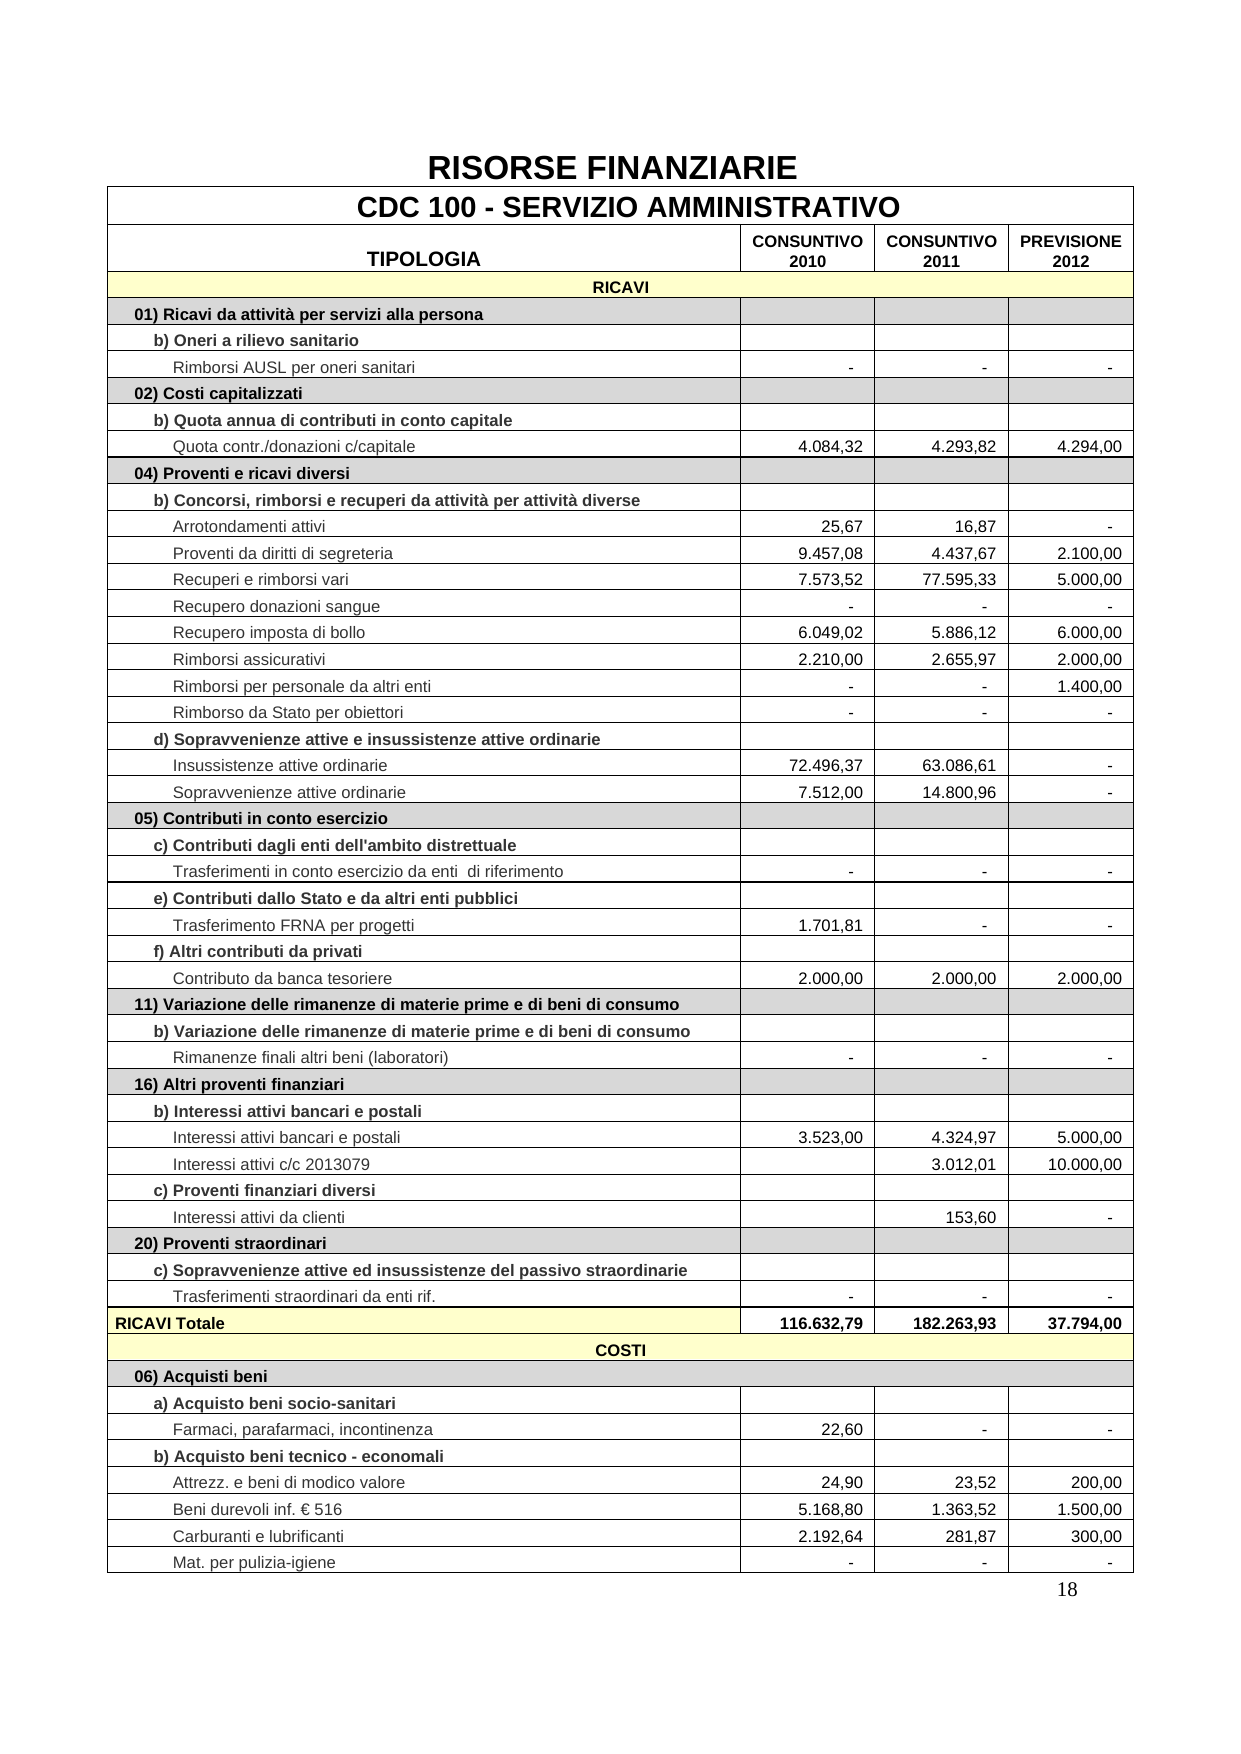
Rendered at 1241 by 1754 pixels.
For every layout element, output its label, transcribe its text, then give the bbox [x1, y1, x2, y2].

table_cell [146, 617, 165, 642]
table_cell b) Quota annua di contributi in conto capitale [146, 404, 740, 430]
table_cell [127, 829, 146, 855]
table_cell [875, 484, 1008, 509]
table_cell [875, 298, 1008, 324]
table_cell [875, 989, 1008, 1014]
table_cell - [741, 670, 874, 696]
table_cell [1009, 325, 1133, 350]
table_cell [108, 1361, 127, 1386]
table_cell [146, 1547, 165, 1572]
table_cell Proventi da diritti di segreteria [165, 537, 740, 563]
table_cell 77.595,33 [875, 564, 1008, 589]
table_cell [741, 883, 874, 908]
table_cell 11) Variazione delle rimanenze di materie prime e di beni di consumo [127, 989, 740, 1014]
text RISORSE FINANZIARIE [148, 148, 1078, 186]
table_cell 4.324,97 [875, 1122, 1008, 1147]
table_cell 281,87 [875, 1520, 1008, 1546]
table_cell [127, 883, 146, 908]
table_cell [1009, 723, 1133, 749]
table_cell [146, 1201, 165, 1227]
table_cell [108, 298, 127, 324]
table_cell [127, 617, 146, 642]
table_cell [127, 856, 146, 881]
table_cell 25,67 [741, 511, 874, 536]
table_cell [875, 1228, 1008, 1253]
table_cell 04) Proventi e ricavi diversi [127, 458, 740, 483]
table_cell 02) Costi capitalizzati [127, 378, 740, 403]
table_cell [741, 829, 874, 855]
table_cell [146, 564, 165, 589]
table_cell 1.701,81 [741, 909, 874, 934]
table_cell [108, 989, 127, 1014]
table_cell [875, 883, 1008, 908]
table_cell - [1009, 856, 1133, 881]
table_cell 7.573,52 [741, 564, 874, 589]
table_cell [741, 803, 874, 828]
table_cell [108, 617, 127, 642]
table_cell b) Concorsi, rimborsi e recuperi da attività per attività diverse [146, 484, 740, 509]
table_cell - [1009, 1201, 1133, 1227]
table_cell [108, 1547, 127, 1572]
table_cell - [1009, 590, 1133, 616]
table_cell [875, 1254, 1008, 1280]
table_cell [108, 962, 127, 988]
table_cell [741, 1228, 874, 1253]
table_cell [127, 936, 146, 961]
table_cell c) Proventi finanziari diversi [146, 1175, 740, 1200]
table_cell [1009, 1175, 1133, 1200]
table_cell Rimanenze finali altri beni (laboratori) [165, 1042, 740, 1067]
table_cell - [1009, 1414, 1133, 1439]
table_cell [127, 1520, 146, 1546]
table_cell Rimborsi per personale da altri enti [165, 670, 740, 696]
table_cell [108, 325, 127, 350]
table_cell Interessi attivi bancari e postali [165, 1122, 740, 1147]
table_cell Carburanti e lubrificanti [165, 1520, 740, 1546]
table_cell [127, 1494, 146, 1519]
table_cell 1.363,52 [875, 1494, 1008, 1519]
table_cell [146, 1042, 165, 1067]
table_cell - [875, 351, 1008, 377]
table_cell [146, 856, 165, 881]
table_cell [127, 351, 146, 377]
table_cell - [875, 1414, 1008, 1439]
table_cell Beni durevoli inf. € 516 [165, 1494, 740, 1519]
table_cell Trasferimenti in conto esercizio da enti di riferimento [165, 856, 740, 881]
table_cell [741, 1440, 874, 1466]
table_cell [108, 776, 127, 802]
table_cell - [741, 697, 874, 722]
table_cell 6.000,00 [1009, 617, 1133, 642]
table_cell Interessi attivi c/c 2013079 [165, 1148, 740, 1174]
table_cell b) Interessi attivi bancari e postali [146, 1095, 740, 1121]
table_cell [108, 644, 127, 669]
table_cell [127, 1467, 146, 1492]
table_cell [146, 1520, 165, 1546]
table_cell [127, 670, 146, 696]
table_cell [741, 298, 874, 324]
table_cell 3.012,01 [875, 1148, 1008, 1174]
table_cell CONSUNTIVO 2010 [741, 225, 874, 271]
table_cell 1.400,00 [1009, 670, 1133, 696]
table_cell [741, 1387, 874, 1413]
table_cell - [875, 1042, 1008, 1067]
table_cell [127, 962, 146, 988]
table_cell 5.000,00 [1009, 1122, 1133, 1147]
table_cell [108, 1494, 127, 1519]
table_cell [108, 803, 127, 828]
table_cell [1009, 1440, 1133, 1466]
table_cell [127, 644, 146, 669]
table_cell Sopravvenienze attive ordinarie [165, 776, 740, 802]
table_cell - [875, 697, 1008, 722]
table_cell [741, 1175, 874, 1200]
table_cell [108, 351, 127, 377]
table_cell [108, 1175, 127, 1200]
table_cell 4.437,67 [875, 537, 1008, 563]
table_cell 116.632,79 [741, 1308, 874, 1333]
table_cell [1009, 298, 1133, 324]
table_cell 01) Ricavi da attività per servizi alla persona [127, 298, 740, 324]
table_cell d) Sopravvenienze attive e insussistenze attive ordinarie [146, 723, 740, 749]
table_cell [127, 1095, 146, 1121]
table_cell 23,52 [875, 1467, 1008, 1492]
table_cell - [1009, 697, 1133, 722]
table_cell [146, 1122, 165, 1147]
table_cell [127, 1122, 146, 1147]
table_cell [127, 484, 146, 509]
table_cell [108, 1281, 127, 1306]
table_cell [741, 936, 874, 961]
table_cell [146, 537, 165, 563]
table_cell [1009, 1095, 1133, 1121]
table_cell [127, 1042, 146, 1067]
table_cell - [875, 1281, 1008, 1306]
table_cell [1009, 458, 1133, 483]
table_cell 2.210,00 [741, 644, 874, 669]
table_cell [741, 378, 874, 403]
table_cell [127, 697, 146, 722]
table_cell [108, 670, 127, 696]
table_cell [1009, 1387, 1133, 1413]
table_cell [741, 404, 874, 430]
table_cell 2.000,00 [741, 962, 874, 988]
table_cell [108, 1440, 127, 1466]
table_cell [1009, 803, 1133, 828]
table_cell [108, 458, 127, 483]
table_cell 4.293,82 [875, 431, 1008, 456]
table_cell [146, 1281, 165, 1306]
table_cell [741, 989, 874, 1014]
table_cell 5.168,80 [741, 1494, 874, 1519]
table_cell Arrotondamenti attivi [165, 511, 740, 536]
table_cell [127, 1414, 146, 1439]
table_cell [875, 404, 1008, 430]
table_cell - [1009, 909, 1133, 934]
table_cell [1009, 378, 1133, 403]
table_cell Rimborsi assicurativi [165, 644, 740, 669]
table_cell [127, 1547, 146, 1572]
table_cell [146, 351, 165, 377]
table_cell CONSUNTIVO 2011 [875, 225, 1008, 271]
table_cell [108, 936, 127, 961]
table_cell PREVISIONE 2012 [1009, 225, 1133, 271]
table_cell - [1009, 776, 1133, 802]
table_cell [146, 1467, 165, 1492]
table_cell [108, 431, 127, 456]
table_cell [741, 1095, 874, 1121]
table_cell [127, 564, 146, 589]
table_cell [108, 1015, 127, 1041]
table_cell [108, 590, 127, 616]
table_cell [875, 723, 1008, 749]
table_cell [146, 590, 165, 616]
table_cell [875, 458, 1008, 483]
table_cell [108, 1042, 127, 1067]
table_cell 72.496,37 [741, 750, 874, 775]
table_cell Farmaci, parafarmaci, incontinenza [165, 1414, 740, 1439]
table_cell 300,00 [1009, 1520, 1133, 1546]
table_cell Quota contr./donazioni c/capitale [165, 431, 740, 456]
table_cell 22,60 [741, 1414, 874, 1439]
table_cell a) Acquisto beni socio-sanitari [146, 1387, 740, 1413]
table_cell [146, 1414, 165, 1439]
table_cell 4.294,00 [1009, 431, 1133, 456]
table_cell [1009, 883, 1133, 908]
table_cell [875, 1069, 1008, 1094]
table_cell 2.655,97 [875, 644, 1008, 669]
table_cell 182.263,93 [875, 1308, 1008, 1333]
table_cell [127, 511, 146, 536]
table_cell Recupero donazioni sangue [165, 590, 740, 616]
table_cell [740, 1361, 875, 1386]
table_cell [146, 750, 165, 775]
table_cell [875, 803, 1008, 828]
table_cell [127, 909, 146, 934]
table_cell TIPOLOGIA [108, 225, 740, 271]
table_cell [1009, 484, 1133, 509]
table_cell [1009, 936, 1133, 961]
table_cell b) Oneri a rilievo sanitario [146, 325, 740, 350]
table_cell [741, 1254, 874, 1280]
table_cell 153,60 [875, 1201, 1008, 1227]
table_cell [146, 776, 165, 802]
table_cell [1009, 1254, 1133, 1280]
table_cell 6.049,02 [741, 617, 874, 642]
table_cell COSTI [108, 1334, 1133, 1359]
table_cell [127, 1387, 146, 1413]
table_cell [127, 1201, 146, 1227]
table_cell [108, 1520, 127, 1546]
table_cell [108, 564, 127, 589]
table_cell [108, 909, 127, 934]
table_cell [741, 1201, 874, 1227]
table_cell [741, 484, 874, 509]
table_cell 2.100,00 [1009, 537, 1133, 563]
table_cell [108, 511, 127, 536]
table_cell [108, 1148, 127, 1174]
table_cell [108, 378, 127, 403]
table_cell [1009, 1015, 1133, 1041]
table_cell 06) Acquisti beni [127, 1361, 740, 1386]
table_cell 16) Altri proventi finanziari [127, 1069, 740, 1094]
table_cell - [875, 856, 1008, 881]
table_cell [127, 776, 146, 802]
table_cell - [1009, 511, 1133, 536]
table_cell [741, 1069, 874, 1094]
table_cell [108, 1095, 127, 1121]
table_cell [127, 325, 146, 350]
table_cell 4.084,32 [741, 431, 874, 456]
table_cell [108, 883, 127, 908]
table_cell 37.794,00 [1009, 1308, 1133, 1333]
table_cell 5.000,00 [1009, 564, 1133, 589]
table_cell [127, 723, 146, 749]
table_cell 10.000,00 [1009, 1148, 1133, 1174]
table_cell [146, 431, 165, 456]
table_cell [108, 1069, 127, 1094]
table_cell 5.886,12 [875, 617, 1008, 642]
table_cell [108, 1201, 127, 1227]
table_cell [1009, 1228, 1133, 1253]
table_cell Trasferimento FRNA per progetti [165, 909, 740, 934]
table_cell b) Acquisto beni tecnico - economali [146, 1440, 740, 1466]
table_cell [127, 1254, 146, 1280]
table_cell Rimborsi AUSL per oneri sanitari [165, 351, 740, 377]
table_cell [1008, 1361, 1133, 1386]
table_cell Attrezz. e beni di modico valore [165, 1467, 740, 1492]
table_cell [127, 1015, 146, 1041]
table_cell - [875, 909, 1008, 934]
table_cell - [1009, 351, 1133, 377]
table_cell 2.000,00 [1009, 644, 1133, 669]
table_cell [127, 1148, 146, 1174]
table_cell Interessi attivi da clienti [165, 1201, 740, 1227]
table_cell 2.192,64 [741, 1520, 874, 1546]
table_cell [875, 1361, 1008, 1386]
table_cell [127, 1175, 146, 1200]
table_cell [108, 1387, 127, 1413]
table_cell [875, 1015, 1008, 1041]
table_cell - [741, 590, 874, 616]
table_cell [127, 404, 146, 430]
table_cell [741, 723, 874, 749]
table_cell 2.000,00 [875, 962, 1008, 988]
table_cell Mat. per pulizia-igiene [165, 1547, 740, 1572]
table_cell [741, 1148, 874, 1174]
table_cell Trasferimenti straordinari da enti rif. [165, 1281, 740, 1306]
table_cell [875, 378, 1008, 403]
table_cell 7.512,00 [741, 776, 874, 802]
table_cell [875, 829, 1008, 855]
table_cell e) Contributi dallo Stato e da altri enti pubblici [146, 883, 740, 908]
table_cell [108, 697, 127, 722]
table_cell Recuperi e rimborsi vari [165, 564, 740, 589]
table_cell - [1009, 1042, 1133, 1067]
table_cell [108, 829, 127, 855]
table_cell [146, 511, 165, 536]
table_cell c) Contributi dagli enti dell'ambito distrettuale [146, 829, 740, 855]
table_cell [127, 1440, 146, 1466]
table_cell [1009, 989, 1133, 1014]
table_cell RICAVI [108, 272, 1133, 297]
table_cell [741, 1015, 874, 1041]
table_cell [108, 404, 127, 430]
table_cell [875, 1440, 1008, 1466]
table_cell RICAVI Totale [108, 1308, 740, 1333]
table_cell [146, 1494, 165, 1519]
table_cell [127, 590, 146, 616]
table_cell [875, 325, 1008, 350]
table_cell b) Variazione delle rimanenze di materie prime e di beni di consumo [146, 1015, 740, 1041]
table_cell [108, 537, 127, 563]
table_cell [108, 484, 127, 509]
table_cell [1009, 404, 1133, 430]
table_cell [108, 1122, 127, 1147]
table_cell - [741, 1042, 874, 1067]
table_cell Recupero imposta di bollo [165, 617, 740, 642]
table_cell - [875, 1547, 1008, 1572]
table_cell [741, 458, 874, 483]
table_cell [127, 431, 146, 456]
table_cell [875, 1387, 1008, 1413]
table_cell - [741, 1281, 874, 1306]
table_cell [108, 1467, 127, 1492]
table_cell 24,90 [741, 1467, 874, 1492]
table_cell - [1009, 750, 1133, 775]
table_cell [108, 1228, 127, 1253]
table_cell [875, 1095, 1008, 1121]
table_cell [1009, 829, 1133, 855]
table_cell [108, 750, 127, 775]
table_cell 20) Proventi straordinari [127, 1228, 740, 1253]
table_cell Contributo da banca tesoriere [165, 962, 740, 988]
table_cell 05) Contributi in conto esercizio [127, 803, 740, 828]
table_cell - [1009, 1281, 1133, 1306]
table_cell Rimborso da Stato per obiettori [165, 697, 740, 722]
table_cell [146, 670, 165, 696]
table_cell 1.500,00 [1009, 1494, 1133, 1519]
table_cell 3.523,00 [741, 1122, 874, 1147]
table_cell - [741, 1547, 874, 1572]
table_cell [146, 697, 165, 722]
table_cell 200,00 [1009, 1467, 1133, 1492]
table_header CDC 100 - SERVIZIO AMMINISTRATIVO [108, 187, 1133, 224]
table_cell [108, 1254, 127, 1280]
table_cell [146, 909, 165, 934]
table_cell [127, 1281, 146, 1306]
table_cell [146, 1148, 165, 1174]
table_cell f) Altri contributi da privati [146, 936, 740, 961]
table_cell [127, 750, 146, 775]
table_cell [108, 856, 127, 881]
table_cell c) Sopravvenienze attive ed insussistenze del passivo straordinarie [146, 1254, 740, 1280]
table_cell 63.086,61 [875, 750, 1008, 775]
table_cell [127, 537, 146, 563]
table_cell - [875, 590, 1008, 616]
table_cell 9.457,08 [741, 537, 874, 563]
table_cell [875, 1175, 1008, 1200]
table_cell 14.800,96 [875, 776, 1008, 802]
table_cell - [1009, 1547, 1133, 1572]
table_cell - [875, 670, 1008, 696]
table_cell [741, 325, 874, 350]
table_cell [108, 1414, 127, 1439]
table_cell [146, 644, 165, 669]
table_cell 2.000,00 [1009, 962, 1133, 988]
table_cell [875, 936, 1008, 961]
table_cell 16,87 [875, 511, 1008, 536]
table_cell [108, 723, 127, 749]
table_cell Insussistenze attive ordinarie [165, 750, 740, 775]
table_cell - [741, 351, 874, 377]
table_cell [1009, 1069, 1133, 1094]
table_cell - [741, 856, 874, 881]
table_cell [146, 962, 165, 988]
